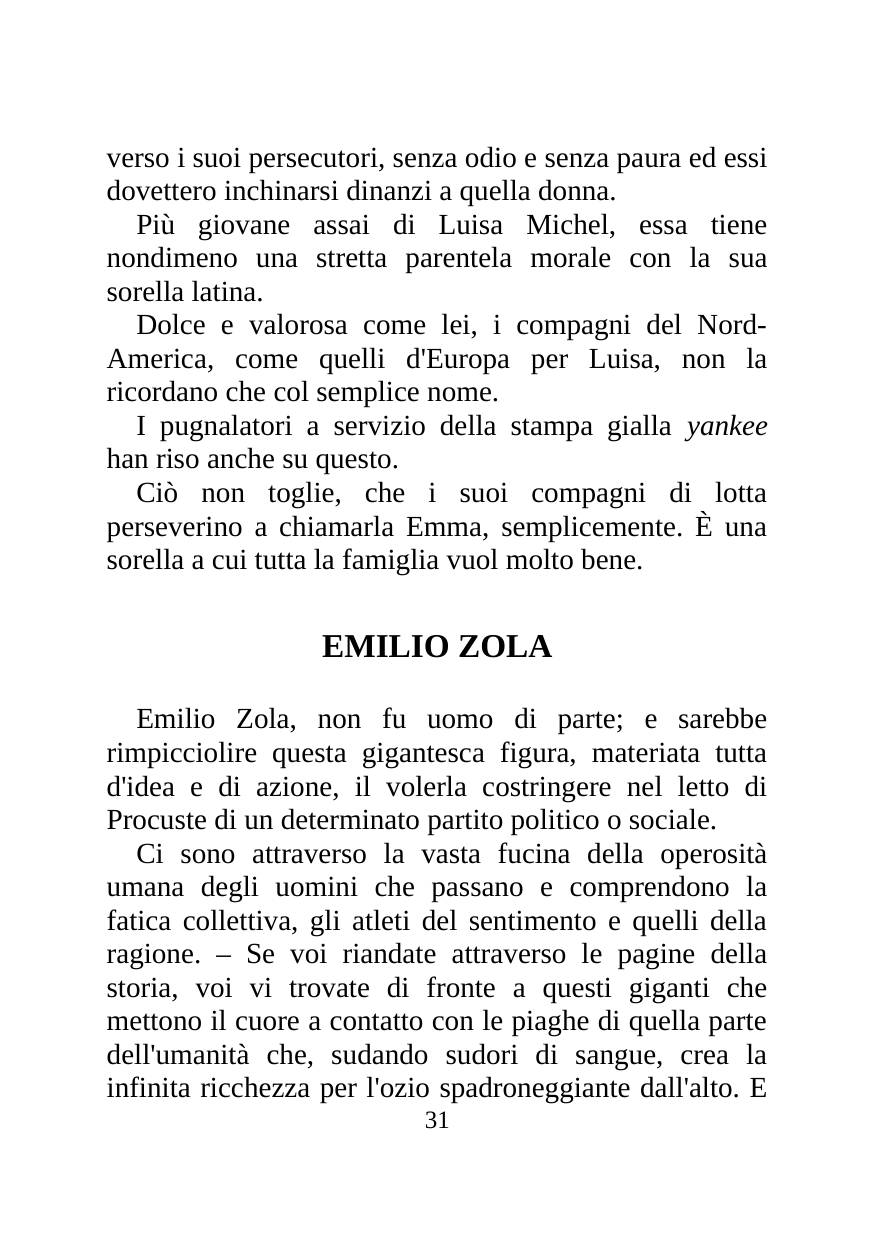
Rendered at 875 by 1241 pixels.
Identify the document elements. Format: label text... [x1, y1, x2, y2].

text Ciò non toglie, che i suoi compagni di lotta perseverino a chiamarla Emma, semplicemente. È una sorella a cui tutta la famiglia vuol molto bene. [106, 475, 768, 576]
subtitle EMILIO ZOLA [106, 626, 768, 664]
text Dolce e valorosa come lei, i compagni del Nord-America, come quelli d'Europa per Luisa, non la ricordano che col semplice nome. [106, 307, 768, 408]
text verso i suoi persecutori, senza odio e senza paura ed essi dovettero inchinarsi dinanzi a quella donna. [106, 140, 768, 207]
text Emilio Zola, non fu uomo di parte; e sarebbe rimpicciolire questa gigantesca figura, materiata tutta d'idea e di azione, il volerla costringere nel letto di Procuste di un determinato partito politico o sociale. [106, 702, 768, 836]
text I pugnalatori a servizio della stampa gialla yankee han riso anche su questo. [106, 408, 768, 475]
text Più giovane assai di Luisa Michel, essa tiene nondimeno una stretta parentela morale con la sua sorella latina. [106, 207, 768, 307]
text Ci sono attraverso la vasta fucina della operosità umana degli uomini che passano e comprendono la fatica collettiva, gli atleti del sentimento e quelli della ragione. – Se voi riandate attraverso le pagine della storia, voi vi trovate di fronte a questi giganti che mettono il cuore a contatto con le piaghe di quella parte dell'umanità che, sudando sudori di sangue, crea la infinita ricchezza per l'ozio spadroneggiante dall'alto. E [106, 836, 768, 1104]
